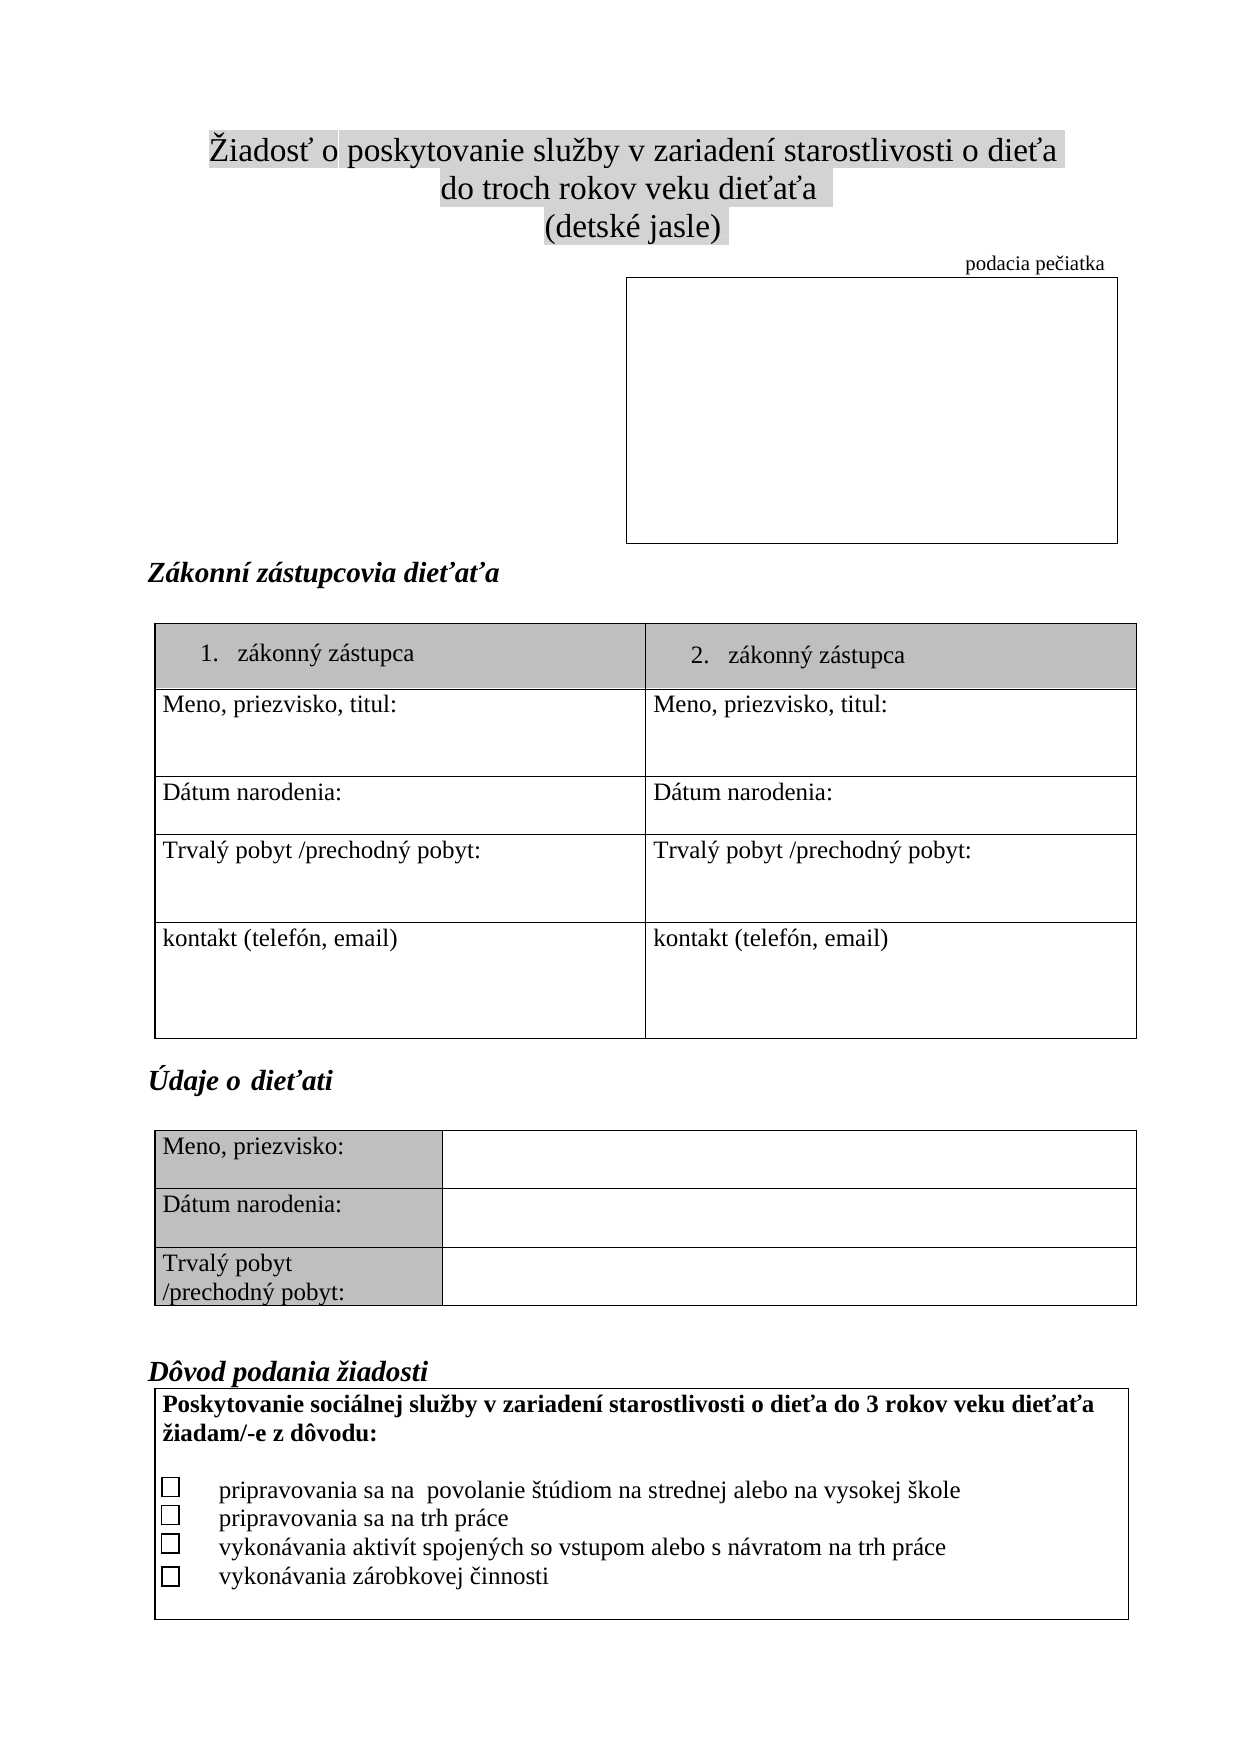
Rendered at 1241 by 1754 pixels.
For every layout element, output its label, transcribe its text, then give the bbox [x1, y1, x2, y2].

table_header [443, 1131, 1136, 1188]
text (detské jasle). [148, 207, 1107, 245]
table_cell Trvalý pobyt /prechodný pobyt: [156, 1248, 442, 1305]
table_cell [443, 1189, 1136, 1247]
table_cell Dátum narodenia: [646, 777, 1136, 834]
subtitle Dôvod podania žiadosti [148, 1354, 1092, 1388]
subtitle Zákonní zástupcovia dieťaťa [148, 556, 1092, 589]
table_cell kontakt (telefón, email) [646, 923, 1136, 1038]
table_header zákonný zástupca [646, 624, 1136, 688]
table_cell Dátum narodenia: [156, 1189, 442, 1247]
table_cell kontakt (telefón, email) [156, 923, 645, 1038]
table_header zákonný zástupca [156, 624, 645, 688]
table_cell Meno, priezvisko, titul: [156, 690, 645, 776]
text podacia pečiatka [148, 247, 1107, 276]
table_cell Trvalý pobyt /prechodný pobyt: [646, 835, 1136, 922]
table_header Meno, priezvisko: [156, 1131, 442, 1188]
table_cell Trvalý pobyt /prechodný pobyt: [156, 835, 645, 922]
table_header Poskytovanie sociálnej služby v zariadení starostlivosti o dieťa do 3 rokov veku dieťaťa žiadam/-e z dôvodu: pripravovania sa na povolanie štúdiom na strednej alebo na vysokej škole pripravovania sa na trh práce vykonávania aktivít spojených so vstupom alebo s návratom na trh práce vykonávania zárobkovej činnosti [156, 1389, 1128, 1618]
text do troch rokov veku dieťaťa [148, 168, 1107, 207]
subtitle Údaje o dieťati [148, 1063, 1092, 1096]
table_cell Dátum narodenia: [156, 777, 645, 834]
table_cell [443, 1248, 1136, 1305]
text Žiadosť o poskytovanie služby v zariadení starostlivosti o dieťa [148, 130, 1107, 168]
table_cell Meno, priezvisko, titul: [646, 690, 1136, 776]
